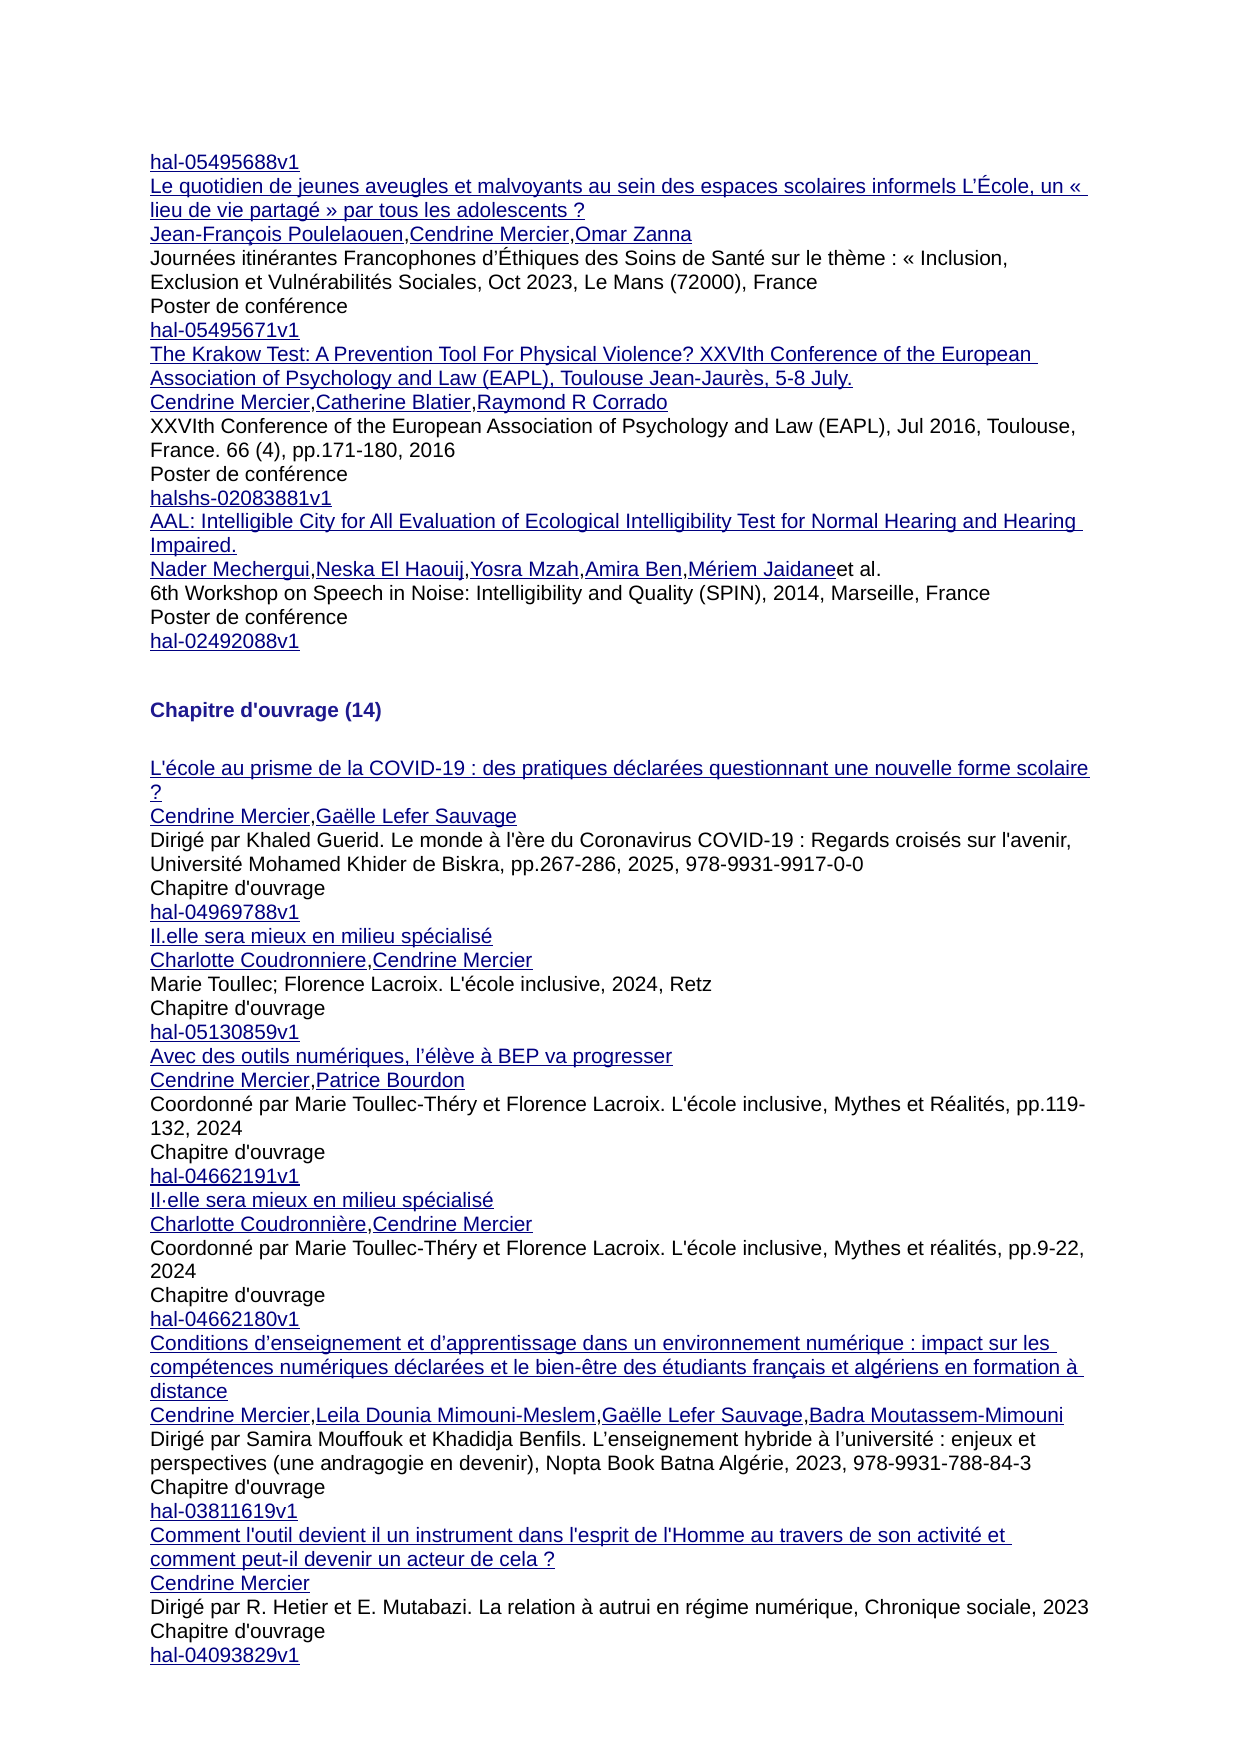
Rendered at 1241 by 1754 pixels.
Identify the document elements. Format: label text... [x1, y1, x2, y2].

table_cell Avec des outils numériques, l’élève à BEP va progresser Cendrine Mercier,Patrice Bourdon Coordonné par Marie Toullec-Théry et Florence Lacroix. L'école inclusive, Mythes et Réalités, pp.119-132, 2024 Chapitre d'ouvrage hal-04662191v1 [150, 1044, 1090, 1187]
table_cell Le quotidien de jeunes aveugles et malvoyants au sein des espaces scolaires informels L’École, un « lieu de vie partagé » par tous les adolescents ? Jean-François Poulelaouen,Cendrine Mercier,Omar Zanna Journées itinérantes Francophones d’Éthiques des Soins de Santé sur le thème : « Inclusion, Exclusion et Vulnérabilités Sociales, Oct 2023, Le Mans (72000), France Poster de conférence hal-05495671v1 [150, 174, 1090, 342]
table_cell The Krakow Test: A Prevention Tool For Physical Violence? XXVIth Conference of the European Association of Psychology and Law (EAPL), Toulouse Jean-Jaurès, 5-8 July. Cendrine Mercier,Catherine Blatier,Raymond R Corrado XXVIth Conference of the European Association of Psychology and Law (EAPL), Jul 2016, Toulouse, France. 66 (4), pp.171-180, 2016 Poster de conférence halshs-02083881v1 [150, 342, 1090, 509]
table_header ? Cendrine Mercier,Gaëlle Lefer Sauvage Dirigé par Khaled Guerid. Le monde à l'ère du Coronavirus COVID-19 : Regards croisés sur l'avenir, Université Mohamed Khider de Biskra, pp.267-286, 2025, 978-9931-9917-0-0 Chapitre d'ouvrage hal-04969788v1 [150, 778, 1090, 924]
subtitle Chapitre d'ouvrage (14) [150, 698, 1090, 722]
table_cell Comment l'outil devient il un instrument dans l'esprit de l'Homme au travers de son activité et comment peut-il devenir un acteur de cela ? Cendrine Mercier Dirigé par R. Hetier et E. Mutabazi. La relation à autrui en régime numérique, Chronique sociale, 2023 Chapitre d'ouvrage hal-04093829v1 [150, 1523, 1090, 1667]
table_cell Il·elle sera mieux en milieu spécialisé Charlotte Coudronnière,Cendrine Mercier Coordonné par Marie Toullec-Théry et Florence Lacroix. L'école inclusive, Mythes et réalités, pp.9-22, 2024 Chapitre d'ouvrage hal-04662180v1 [150, 1188, 1090, 1331]
table_cell Conditions d’enseignement et d’apprentissage dans un environnement numérique : impact sur les compétences numériques déclarées et le bien-être des étudiants français et algériens en formation à distance Cendrine Mercier,Leila Dounia Mimouni-Meslem,Gaëlle Lefer Sauvage,Badra Moutassem-Mimouni Dirigé par Samira Mouffouk et Khadidja Benfils. L’enseignement hybride à l’université : enjeux et perspectives (une andragogie en devenir), Nopta Book Batna Algérie, 2023, 978-9931-788-84-3 Chapitre d'ouvrage hal-03811619v1 [150, 1331, 1090, 1523]
table_cell Il.elle sera mieux en milieu spécialisé Charlotte Coudronniere,Cendrine Mercier Marie Toullec; Florence Lacroix. L'école inclusive, 2024, Retz Chapitre d'ouvrage hal-05130859v1 [150, 924, 1090, 1044]
table_header hal-05495688v1 [150, 150, 1090, 174]
table_header L'école au prisme de la COVID-19 : des pratiques déclarées questionnant une nouvelle forme scolaire [150, 756, 1090, 777]
table_cell AAL: Intelligible City for All Evaluation of Ecological Intelligibility Test for Normal Hearing and Hearing Impaired. Nader Mechergui,Neska El Haouij,Yosra Mzah,Amira Ben,Mériem Jaidaneet al. 6th Workshop on Speech in Noise: Intelligibility and Quality (SPIN), 2014, Marseille, France Poster de conférence hal-02492088v1 [150, 509, 1090, 653]
